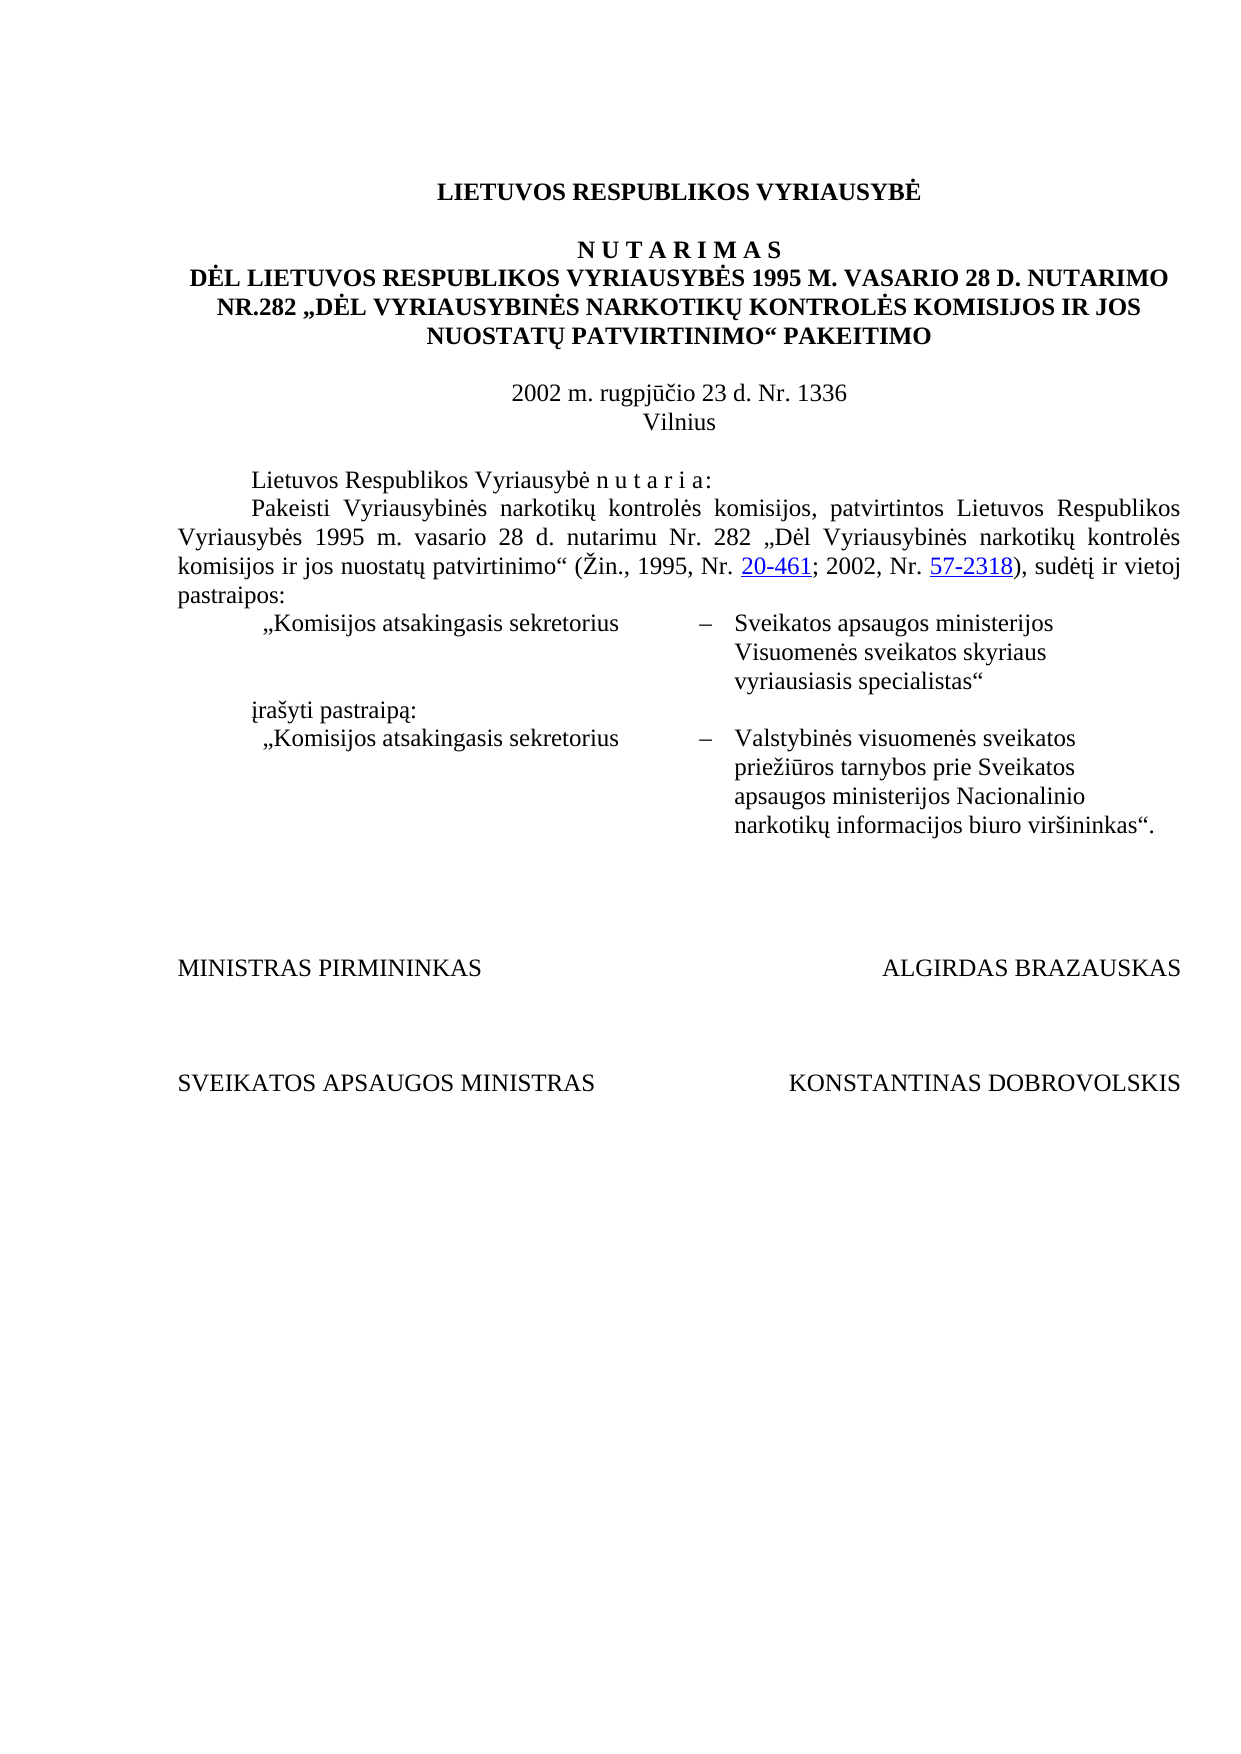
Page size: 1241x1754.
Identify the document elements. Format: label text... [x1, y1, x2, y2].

table_header Valstybinės visuomenės sveikatos priežiūros tarnybos prie Sveikatos apsaugos ministerijos Nacionalinio narkotikų informacijos biuro viršininkas“. [723, 724, 1181, 838]
text LIETUVOS RESPUBLIKOS VYRIAUSYBĖ [177, 177, 1181, 206]
table_header – [687, 724, 723, 838]
text DĖL LIETUVOS RESPUBLIKOS VYRIAUSYBĖS 1995 M. VASARIO 28 D. NUTARIMO NR.282 „DĖL VYRIAUSYBINĖS NARKOTIKŲ KONTROLĖS KOMISIJOS IR JOS NUOSTATŲ PATVIRTINIMO“ PAKEITIMO [177, 263, 1181, 350]
text Lietuvos Respublikos Vyriausybė nutaria: [177, 465, 1181, 493]
text MINISTRAS PIRMININKAS ALGIRDAS BRAZAUSKAS [177, 953, 1181, 982]
table_header „Komisijos atsakingasis sekretorius [177, 724, 687, 838]
text Pakeisti Vyriausybinės narkotikų kontrolės komisijos, patvirtintos Lietuvos Respublikos Vyriausybės 1995 m. vasario 28 d. nutarimu Nr. 282 „Dėl Vyriausybinės narkotikų kontrolės komisijos ir jos nuostatų patvirtinimo“ (Žin., 1995, Nr. 20-461; 2002, Nr. 57-2318), sudėtį ir vietoj pastraipos: [177, 493, 1181, 608]
table_header Sveikatos apsaugos ministerijos Visuomenės sveikatos skyriaus vyriausiasis specialistas“ [723, 609, 1181, 695]
text Vilnius [177, 407, 1181, 436]
text SVEIKATOS APSAUGOS MINISTRAS KONSTANTINAS DOBROVOLSKIS [177, 1068, 1181, 1097]
text 2002 m. rugpjūčio 23 d. Nr. 1336 [177, 378, 1181, 407]
text įrašyti pastraipą: [177, 695, 1181, 723]
table_header – [687, 609, 723, 695]
table_header „Komisijos atsakingasis sekretorius [177, 609, 687, 695]
text N U T A R I M A S [177, 235, 1181, 263]
